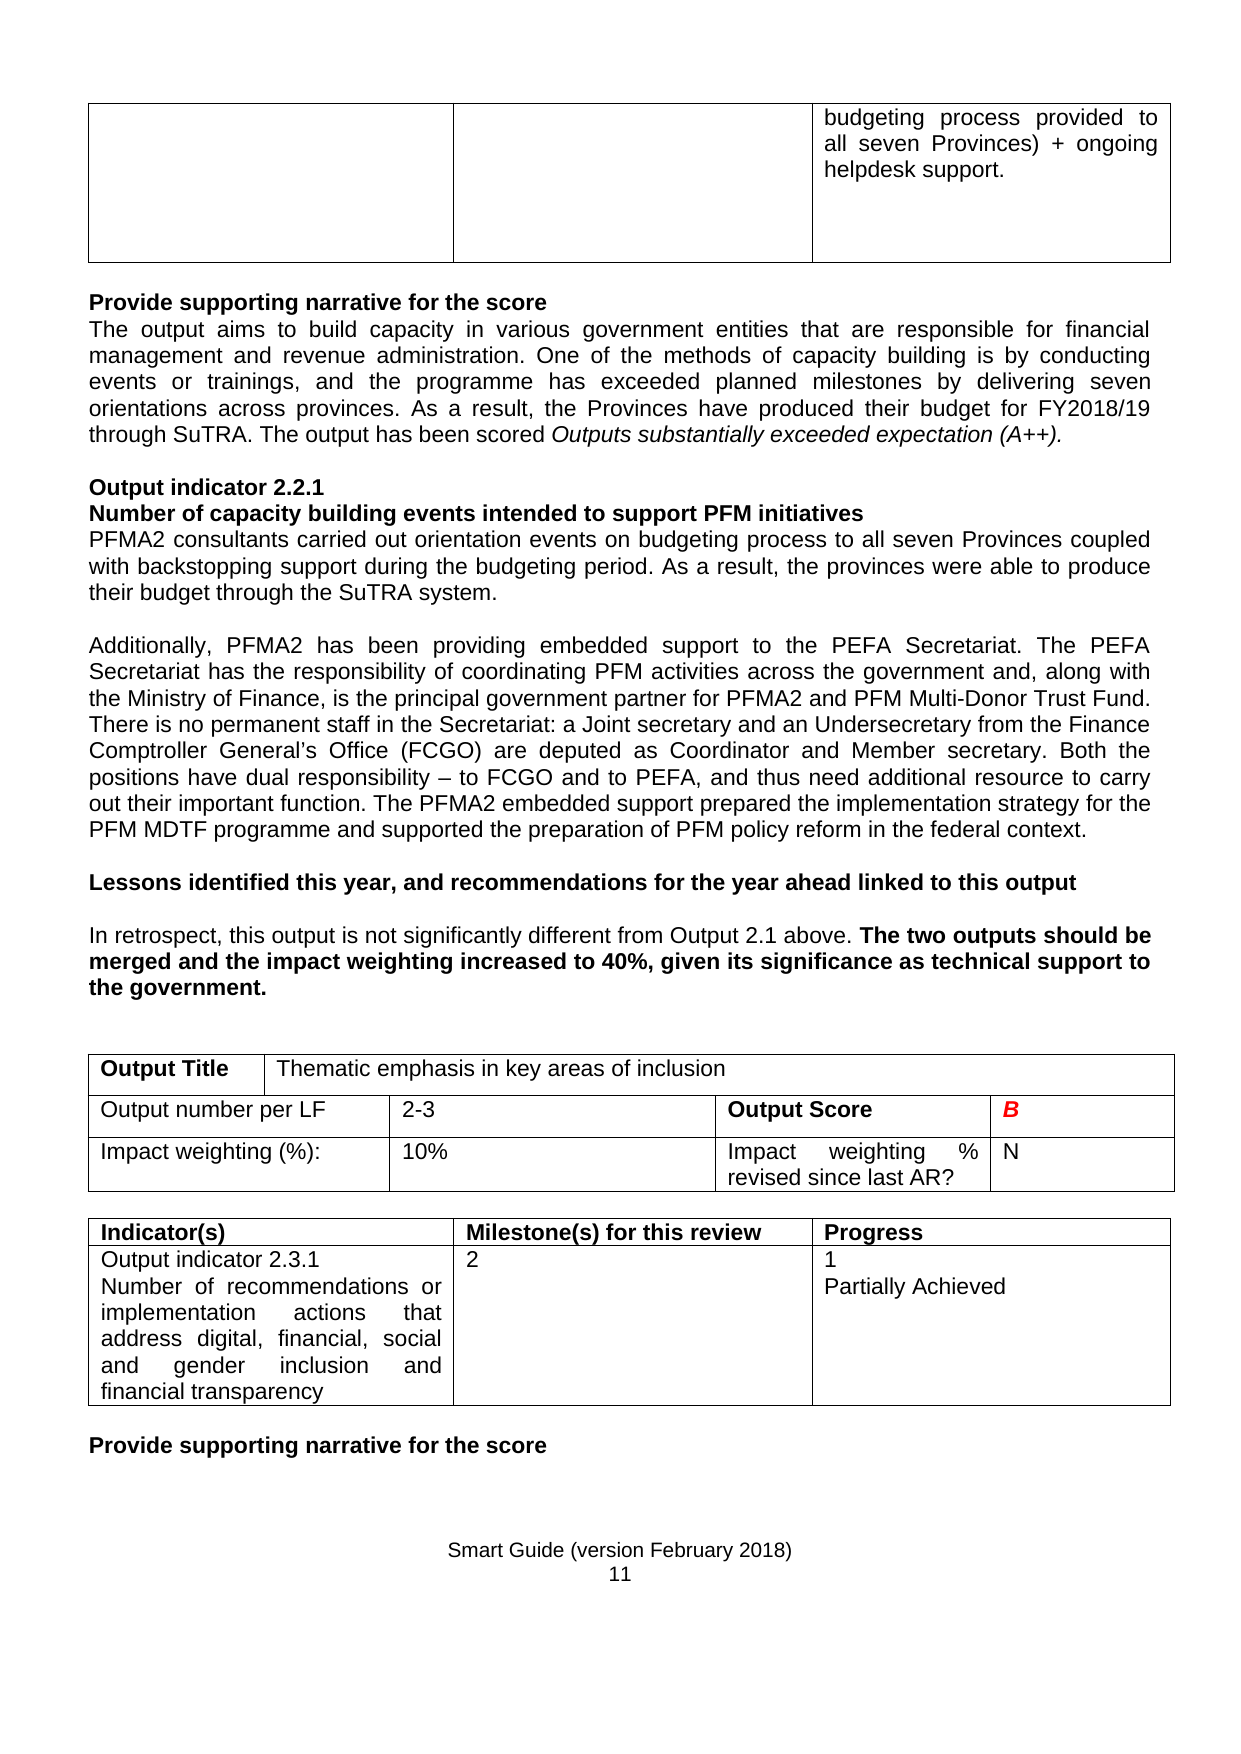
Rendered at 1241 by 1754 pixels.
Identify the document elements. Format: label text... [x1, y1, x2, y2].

table_cell budgeting process provided to all seven Provinces) + ongoing helpdesk support. [813, 104, 1170, 262]
table_cell 2-3 [390, 1096, 715, 1137]
text Output indicator 2.2.1 [89, 474, 1152, 500]
table_header Output Title [89, 1055, 264, 1095]
table_cell 1 Partially Achieved [813, 1246, 1170, 1404]
table_cell Output number per LF [89, 1096, 389, 1137]
text Additionally, PFMA2 has been providing embedded support to the PEFA Secretariat. The PEFA Secretariat has the responsibility of coordinating PFM activities across the government and, along with the Ministry of Finance, is the principal government partner for PFMA2 and PFM Multi-Donor Trust Fund. There is no permanent staff in the Secretariat: a Joint secretary and an Undersecretary from the Finance Comptroller General’s Office (FCGO) are deputed as Coordinator and Member secretary. Both the positions have dual responsibility – to FCGO and to PEFA, and thus need additional resource to carry out their important function. The PFMA2 embedded support prepared the implementation strategy for the PFM MDTF programme and supported the preparation of PFM policy reform in the federal context. [89, 632, 1152, 843]
table_header Progress [813, 1219, 1170, 1245]
table_cell [89, 104, 453, 262]
table_cell B [991, 1096, 1174, 1137]
text Provide supporting narrative for the score [89, 1432, 1152, 1458]
table_cell 10% [390, 1138, 715, 1191]
table_header Thematic emphasis in key areas of inclusion [265, 1055, 1174, 1095]
table_cell Impact weighting % revised since last AR? [716, 1138, 990, 1191]
text Lessons identified this year, and recommendations for the year ahead linked to this output [89, 869, 1152, 895]
table_header Milestone(s) for this review [454, 1219, 812, 1245]
table_cell Impact weighting (%): [89, 1138, 389, 1191]
table_cell Output Score [716, 1096, 990, 1137]
text In retrospect, this output is not significantly different from Output 2.1 above. The two outputs should be merged and the impact weighting increased to 40%, given its significance as technical support to the government. [89, 922, 1152, 1001]
text The output aims to build capacity in various government entities that are responsible for financial management and revenue administration. One of the methods of capacity building is by conducting events or trainings, and the programme has exceeded planned milestones by delivering seven orientations across provinces. As a result, the Provinces have produced their budget for FY2018/19 through SuTRA. The output has been scored Outputs substantially exceeded expectation (A++). [89, 316, 1152, 447]
table_cell Output indicator 2.3.1 Number of recommendations or implementation actions that address digital, financial, social and gender inclusion and financial transparency [89, 1246, 453, 1404]
table_cell N [991, 1138, 1174, 1191]
text Number of capacity building events intended to support PFM initiatives [89, 500, 1152, 526]
table_cell 2 [454, 1246, 812, 1404]
text Provide supporting narrative for the score [89, 289, 1152, 316]
text PFMA2 consultants carried out orientation events on budgeting process to all seven Provinces coupled with backstopping support during the budgeting period. As a result, the provinces were able to produce their budget through the SuTRA system. [89, 526, 1152, 605]
table_cell [454, 104, 812, 262]
table_header Indicator(s) [89, 1219, 453, 1245]
